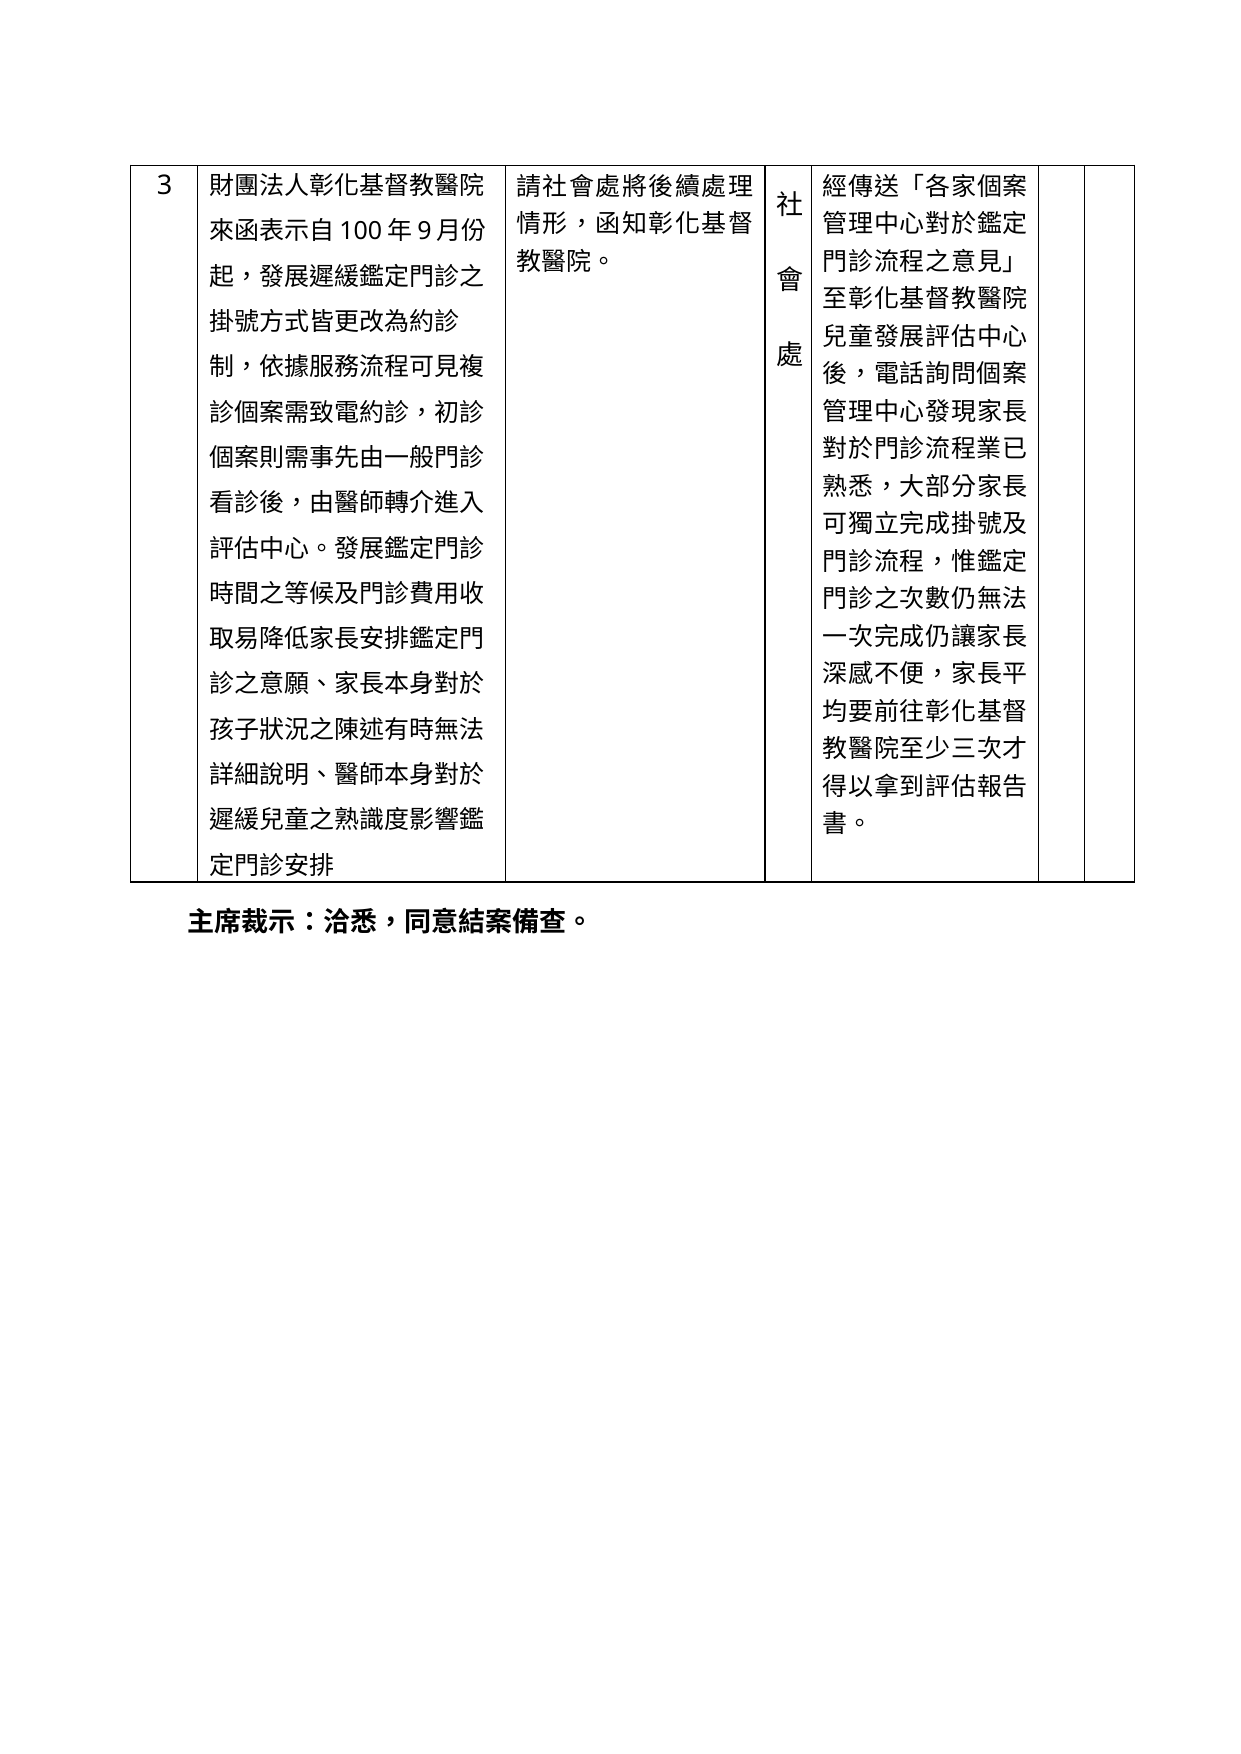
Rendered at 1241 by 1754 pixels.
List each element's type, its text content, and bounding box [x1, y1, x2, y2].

table_header [1085, 166, 1134, 881]
text 主席裁示：洽悉，同意結案備查。 [187, 883, 1053, 957]
table_header 財團法人彰化基督教醫院來函表示自100年9月份起，發展遲緩鑑定門診之掛號方式皆更改為約診制，依據服務流程可見複診個案需致電約診，初診個案則需事先由一般門診看診後，由醫師轉介進入評估中心。發展鑑定門診時間之等候及門診費用收取易降低家長安排鑑定門診之意願、家長本身對於孩子狀況之陳述有時無法詳細說明、醫師本身對於遲緩兒童之熟識度影響鑑定門診安排 [198, 166, 505, 881]
table_header 請社會處將後續處理情形，函知彰化基督教醫院。 [506, 166, 764, 881]
table_header 社會處 [766, 166, 811, 881]
table_header [1039, 166, 1084, 881]
table_header 3 [131, 166, 197, 881]
table_header 經傳送「各家個案管理中心對於鑑定門診流程之意見」至彰化基督教醫院兒童發展評估中心後，電話詢問個案管理中心發現家長對於門診流程業已熟悉，大部分家長可獨立完成掛號及門診流程，惟鑑定門診之次數仍無法一次完成仍讓家長深感不便，家長平均要前往彰化基督教醫院至少三次才得以拿到評估報告書。 [812, 166, 1038, 881]
